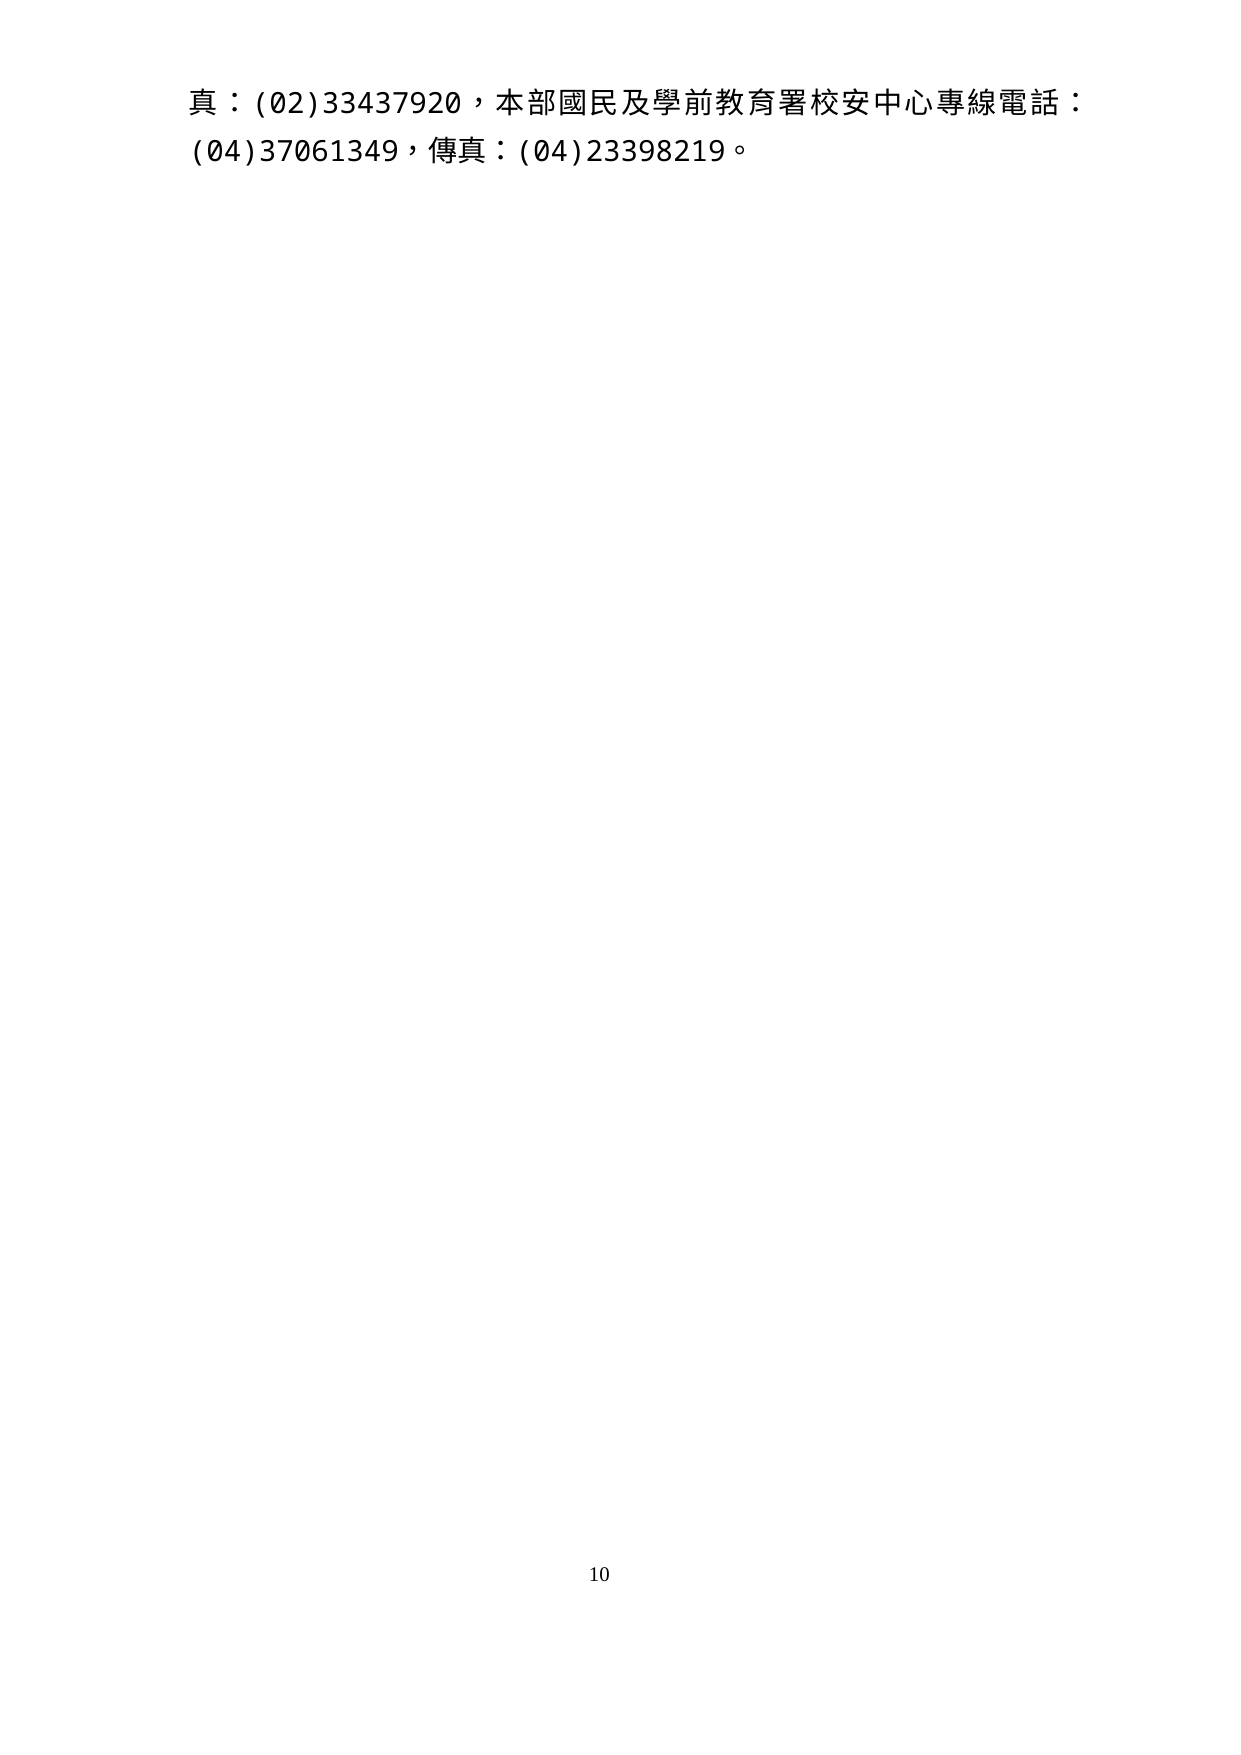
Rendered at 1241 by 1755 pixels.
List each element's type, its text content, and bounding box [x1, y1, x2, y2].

text 真：(02)33437920，本部國民及學前教育署校安中心專線電話：(04)37061349，傳真：(04)23398219。 [189, 75, 1091, 171]
